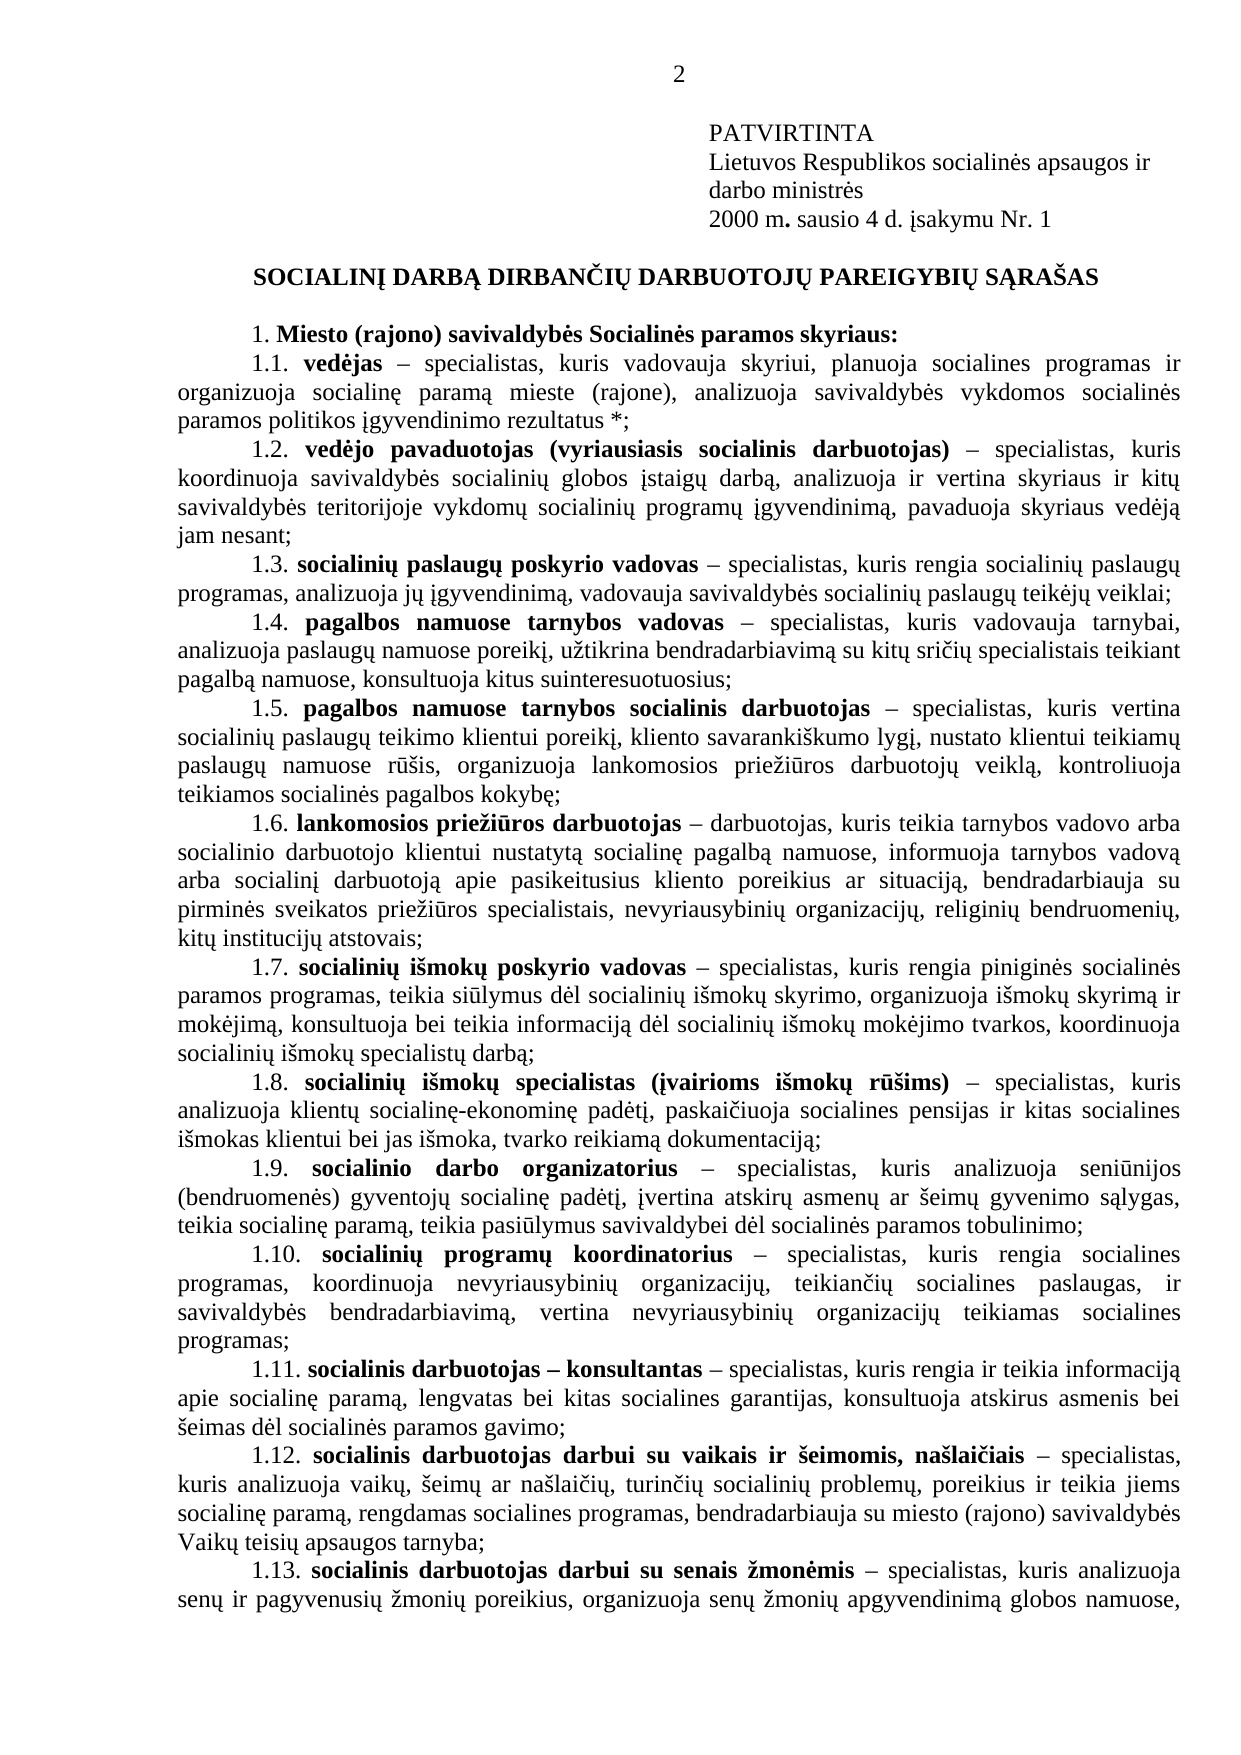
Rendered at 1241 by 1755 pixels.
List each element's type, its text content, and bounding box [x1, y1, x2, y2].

text 1.3. socialinių paslaugų poskyrio vadovas – specialistas, kuris rengia socialinių paslaugų programas, analizuoja jų įgyvendinimą, vadovauja savivaldybės socialinių paslaugų teikėjų veiklai; [177, 549, 1181, 607]
text SOCIALINĮ DARBĄ DIRBANČIŲ DARBUOTOJŲ PAREIGYBIŲ SĄRAŠAS [177, 262, 1181, 291]
text 1.12. socialinis darbuotojas darbui su vaikais ir šeimomis, našlaičiais – specialistas, kuris analizuoja vaikų, šeimų ar našlaičių, turinčių socialinių problemų, poreikius ir teikia jiems socialinę paramą, rengdamas socialines programas, bendradarbiauja su miesto (rajono) savivaldybės Vaikų teisių apsaugos tarnyba; [177, 1441, 1181, 1556]
text PATVIRTINTA [177, 118, 1181, 147]
text 1.7. socialinių išmokų poskyrio vadovas – specialistas, kuris rengia piniginės socialinės paramos programas, teikia siūlymus dėl socialinių išmokų skyrimo, organizuoja išmokų skyrimą ir mokėjimą, konsultuoja bei teikia informaciją dėl socialinių išmokų mokėjimo tvarkos, koordinuoja socialinių išmokų specialistų darbą; [177, 952, 1181, 1067]
text 1.10. socialinių programų koordinatorius – specialistas, kuris rengia socialines programas, koordinuoja nevyriausybinių organizacijų, teikiančių socialines paslaugas, ir savivaldybės bendradarbiavimą, vertina nevyriausybinių organizacijų teikiamas socialines programas; [177, 1239, 1181, 1354]
text 1.6. lankomosios priežiūros darbuotojas – darbuotojas, kuris teikia tarnybos vadovo arba socialinio darbuotojo klientui nustatytą socialinę pagalbą namuose, informuoja tarnybos vadovą arba socialinį darbuotoją apie pasikeitusius kliento poreikius ar situaciją, bendradarbiauja su pirminės sveikatos priežiūros specialistais, nevyriausybinių organizacijų, religinių bendruomenių, kitų institucijų atstovais; [177, 808, 1181, 952]
text darbo ministrės [177, 176, 1181, 204]
text Lietuvos Respublikos socialinės apsaugos ir [177, 147, 1181, 176]
text 1.1. vedėjas – specialistas, kuris vadovauja skyriui, planuoja socialines programas ir organizuoja socialinę paramą mieste (rajone), analizuoja savivaldybės vykdomos socialinės paramos politikos įgyvendinimo rezultatus *; [177, 348, 1181, 434]
text 2000 m. sausio 4 d. įsakymu Nr. 1 [177, 204, 1181, 233]
text 1.8. socialinių išmokų specialistas (įvairioms išmokų rūšims) – specialistas, kuris analizuoja klientų socialinę-ekonominę padėtį, paskaičiuoja socialines pensijas ir kitas socialines išmokas klientui bei jas išmoka, tvarko reikiamą dokumentaciją; [177, 1067, 1181, 1153]
text 1.5. pagalbos namuose tarnybos socialinis darbuotojas – specialistas, kuris vertina socialinių paslaugų teikimo klientui poreikį, kliento savarankiškumo lygį, nustato klientui teikiamų paslaugų namuose rūšis, organizuoja lankomosios priežiūros darbuotojų veiklą, kontroliuoja teikiamos socialinės pagalbos kokybę; [177, 693, 1181, 808]
text 1.13. socialinis darbuotojas darbui su senais žmonėmis – specialistas, kuris analizuoja senų ir pagyvenusių žmonių poreikius, organizuoja senų žmonių apgyvendinimą globos namuose, [177, 1556, 1181, 1613]
text 1.9. socialinio darbo organizatorius – specialistas, kuris analizuoja seniūnijos (bendruomenės) gyventojų socialinę padėtį, įvertina atskirų asmenų ar šeimų gyvenimo sąlygas, teikia socialinę paramą, teikia pasiūlymus savivaldybei dėl socialinės paramos tobulinimo; [177, 1153, 1181, 1239]
text 1.2. vedėjo pavaduotojas (vyriausiasis socialinis darbuotojas) – specialistas, kuris koordinuoja savivaldybės socialinių globos įstaigų darbą, analizuoja ir vertina skyriaus ir kitų savivaldybės teritorijoje vykdomų socialinių programų įgyvendinimą, pavaduoja skyriaus vedėją jam nesant; [177, 434, 1181, 549]
text 1. Miesto (rajono) savivaldybės Socialinės paramos skyriaus: [177, 319, 1181, 348]
text 1.11. socialinis darbuotojas – konsultantas – specialistas, kuris rengia ir teikia informaciją apie socialinę paramą, lengvatas bei kitas socialines garantijas, konsultuoja atskirus asmenis bei šeimas dėl socialinės paramos gavimo; [177, 1354, 1181, 1441]
text 1.4. pagalbos namuose tarnybos vadovas – specialistas, kuris vadovauja tarnybai, analizuoja paslaugų namuose poreikį, užtikrina bendradarbiavimą su kitų sričių specialistais teikiant pagalbą namuose, konsultuoja kitus suinteresuotuosius; [177, 607, 1181, 693]
